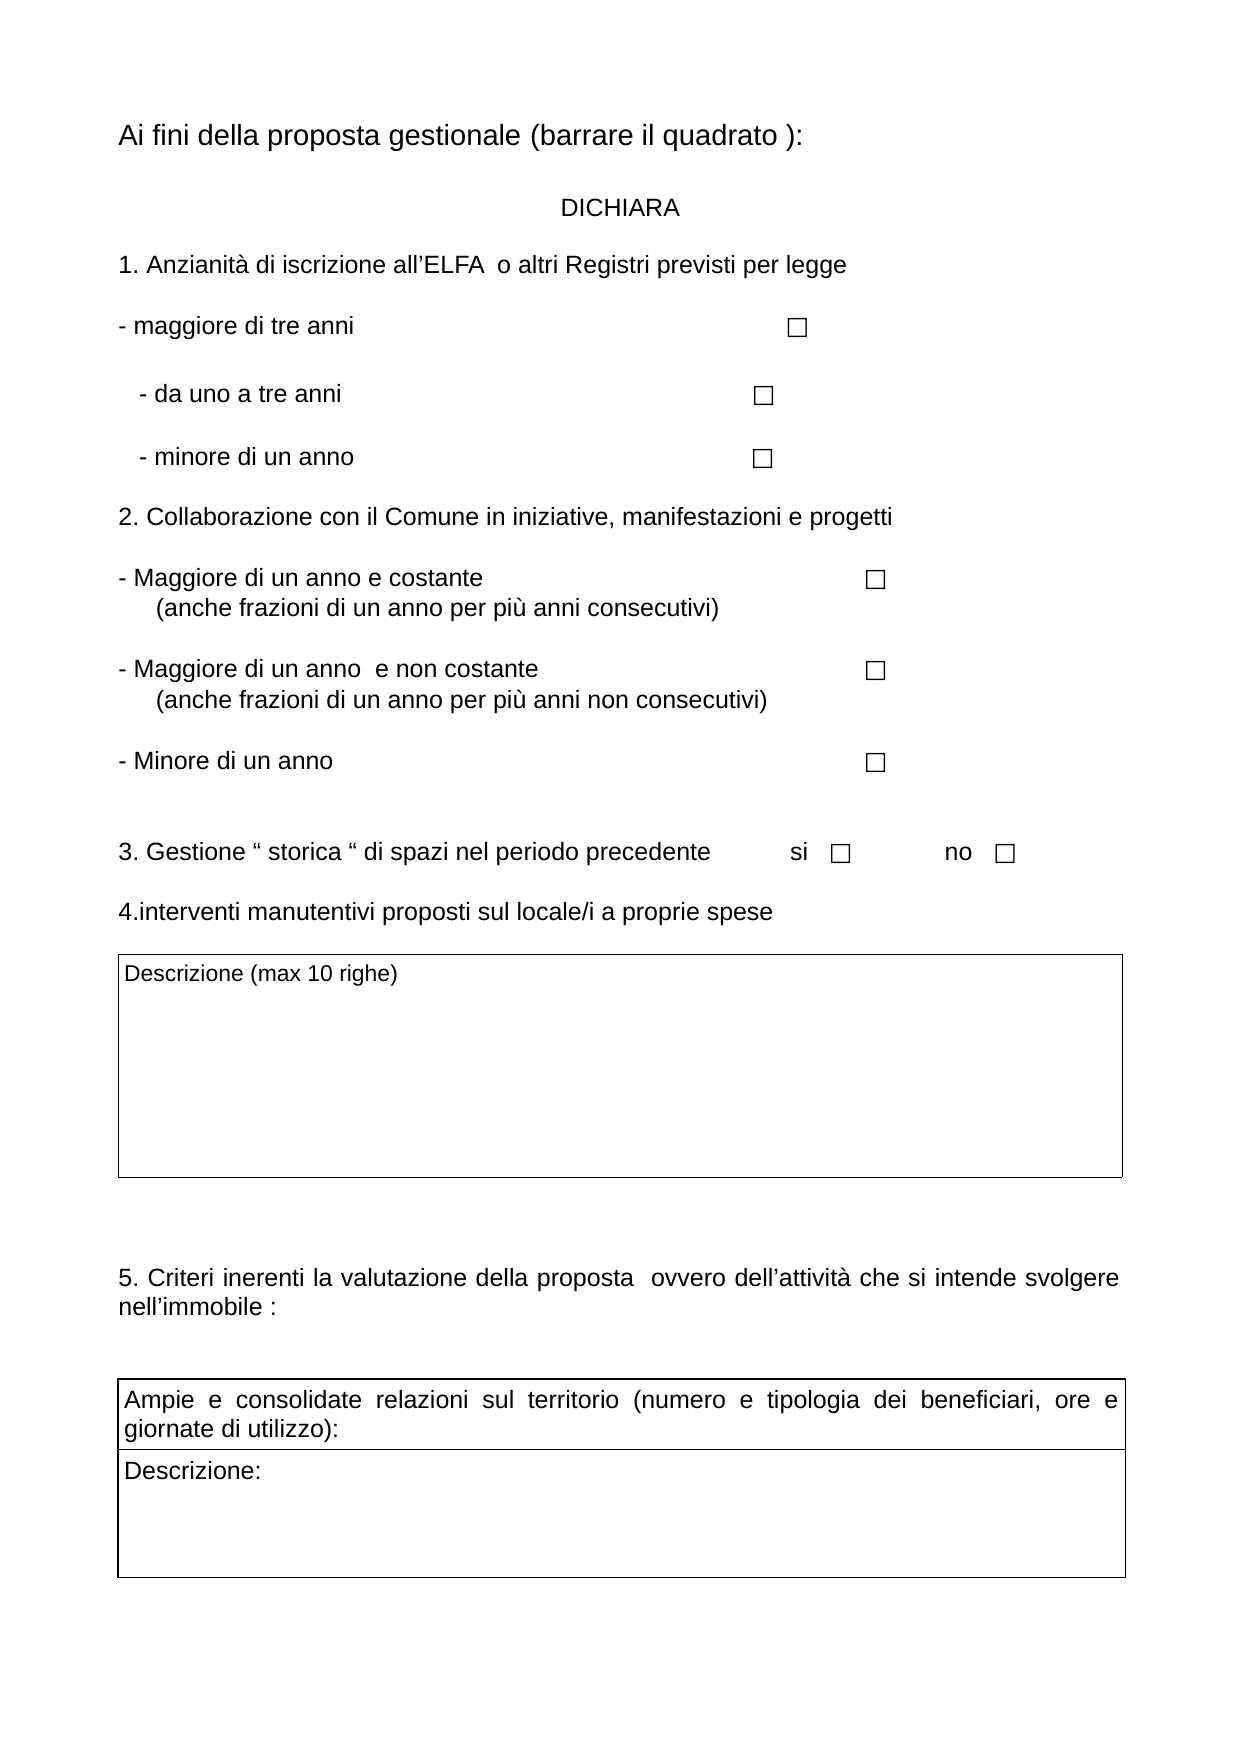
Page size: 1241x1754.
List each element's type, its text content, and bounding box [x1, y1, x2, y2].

text 4.interventi manutentivi proposti sul locale/i a proprie spese [118, 897, 1122, 925]
text 1. Anzianità di iscrizione all’ELFA o altri Registri previsti per legge [118, 250, 1122, 279]
text - minore di un anno □ [118, 439, 1122, 473]
text (anche frazioni di un anno per più anni consecutivi) [156, 593, 1122, 622]
table_cell Descrizione: [119, 1450, 1125, 1577]
text 2. Collaborazione con il Comune in iniziative, manifestazioni e progetti [118, 502, 1122, 530]
table_header Descrizione (max 10 righe) [119, 955, 1122, 1177]
text DICHIARA [118, 193, 1122, 222]
subtitle Ai fini della proposta gestionale (barrare il quadrato ): [118, 118, 1122, 152]
text (anche frazioni di un anno per più anni non consecutivi) [156, 685, 1122, 713]
table_header Ampie e consolidate relazioni sul territorio (numero e tipologia dei beneficiari, ore e giornate di utilizzo): [119, 1380, 1125, 1449]
text 3. Gestione “ storica “ di spazi nel periodo precedente si □ no □ [118, 834, 1122, 868]
text 5. Criteri inerenti la valutazione della proposta ovvero dell’attività che si intende svolgere nell’immobile : [118, 1263, 1122, 1321]
text - Maggiore di un anno e non costante □ [118, 651, 1122, 685]
text - Maggiore di un anno e costante □ [118, 559, 1122, 593]
text - da uno a tre anni □ [118, 376, 1122, 410]
text - Minore di un anno □ [118, 742, 1122, 805]
text - maggiore di tre anni □ [118, 308, 1122, 342]
